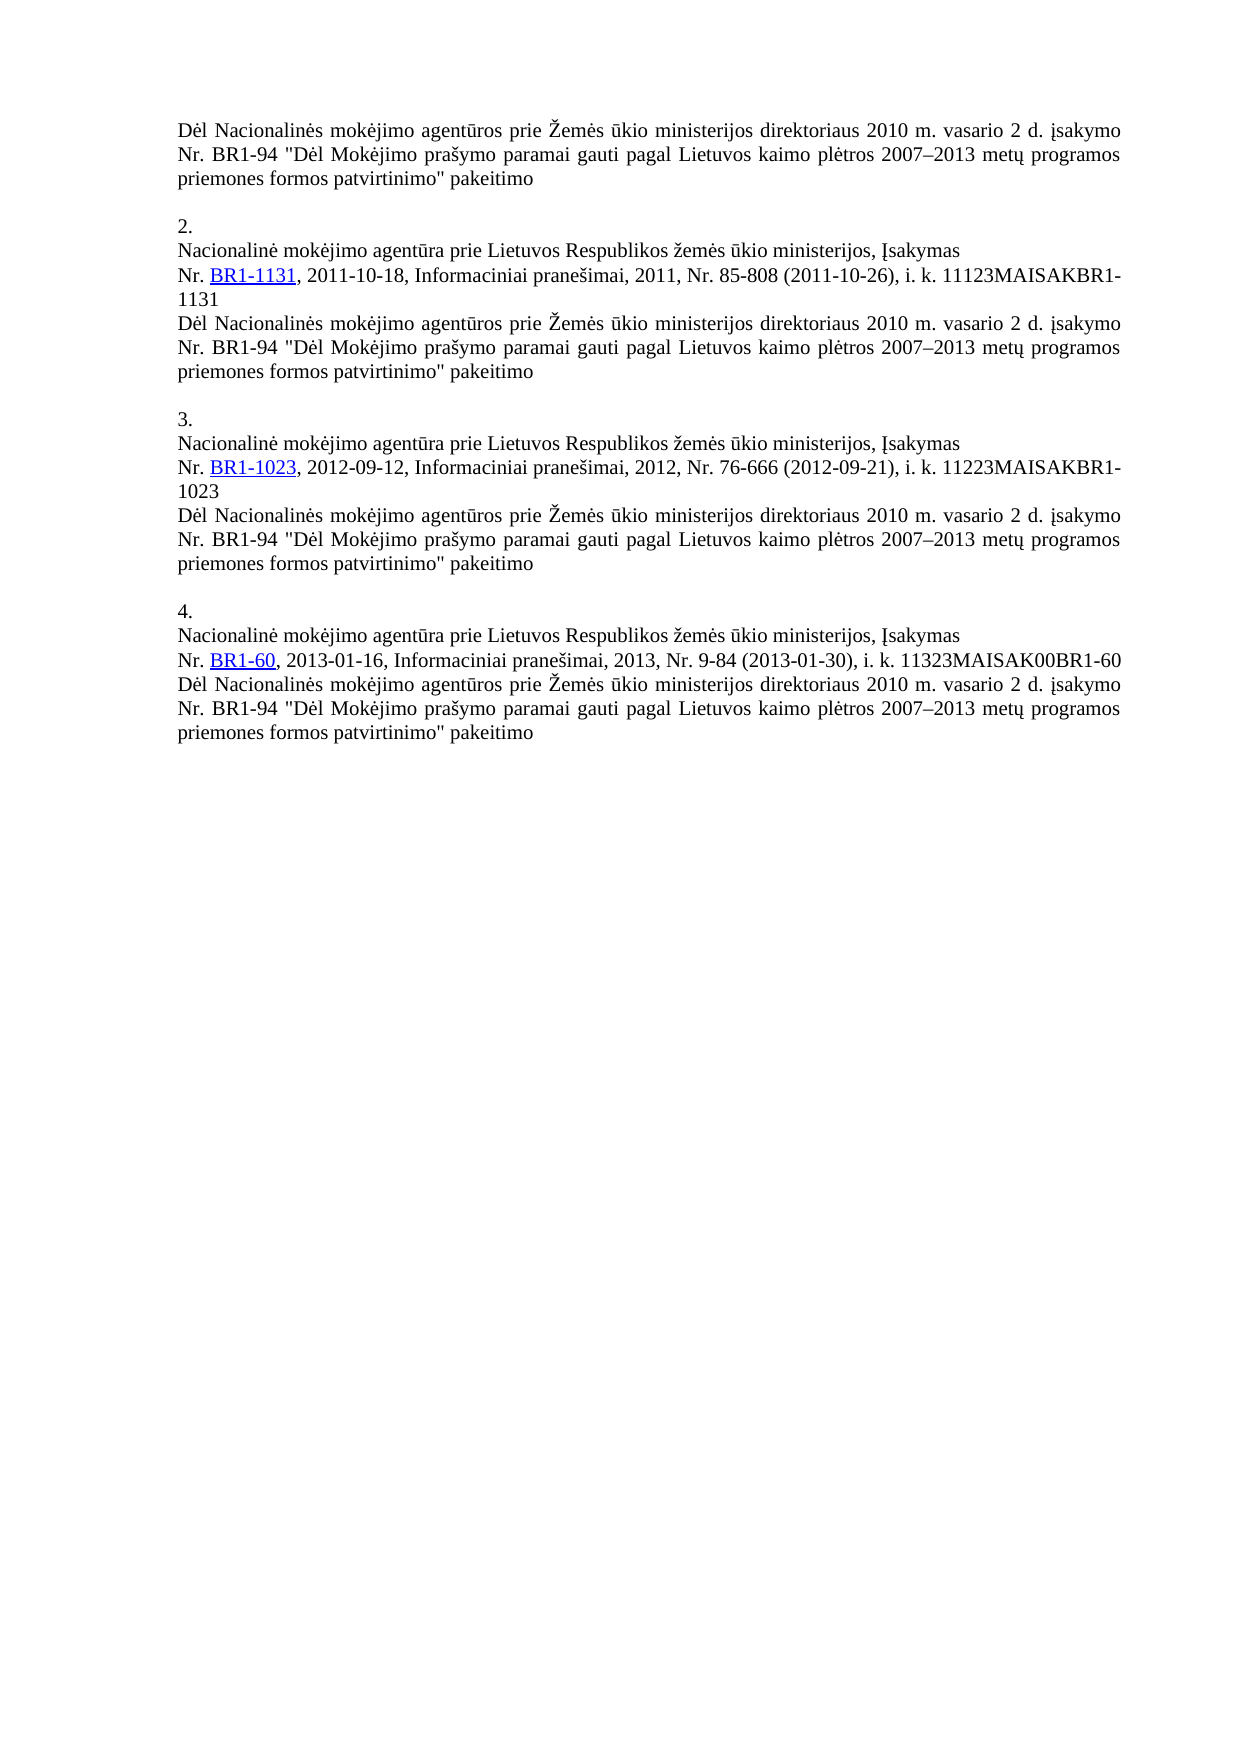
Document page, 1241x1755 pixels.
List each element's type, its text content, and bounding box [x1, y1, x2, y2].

text 4. [177, 599, 1122, 623]
text Dėl Nacionalinės mokėjimo agentūros prie Žemės ūkio ministerijos direktoriaus 2010 m. vasario 2 d. įsakymo Nr. BR1-94 "Dėl Mokėjimo prašymo paramai gauti pagal Lietuvos kaimo plėtros 2007–2013 metų programos priemones formos patvirtinimo" pakeitimo [177, 672, 1122, 744]
text Nr. BR1-1131, 2011-10-18, Informaciniai pranešimai, 2011, Nr. 85-808 (2011-10-26), i. k. 11123MAISAKBR1-1131 [177, 262, 1122, 311]
text Nr. BR1-60, 2013-01-16, Informaciniai pranešimai, 2013, Nr. 9-84 (2013-01-30), i. k. 11323MAISAK00BR1-60 [177, 647, 1122, 672]
text Dėl Nacionalinės mokėjimo agentūros prie Žemės ūkio ministerijos direktoriaus 2010 m. vasario 2 d. įsakymo Nr. BR1-94 "Dėl Mokėjimo prašymo paramai gauti pagal Lietuvos kaimo plėtros 2007–2013 metų programos priemones formos patvirtinimo" pakeitimo [177, 118, 1122, 190]
text Nacionalinė mokėjimo agentūra prie Lietuvos Respublikos žemės ūkio ministerijos, Įsakymas [177, 238, 1122, 262]
text Nacionalinė mokėjimo agentūra prie Lietuvos Respublikos žemės ūkio ministerijos, Įsakymas [177, 623, 1122, 647]
text 3. [177, 407, 1122, 431]
text Dėl Nacionalinės mokėjimo agentūros prie Žemės ūkio ministerijos direktoriaus 2010 m. vasario 2 d. įsakymo Nr. BR1-94 "Dėl Mokėjimo prašymo paramai gauti pagal Lietuvos kaimo plėtros 2007–2013 metų programos priemones formos patvirtinimo" pakeitimo [177, 311, 1122, 383]
text Dėl Nacionalinės mokėjimo agentūros prie Žemės ūkio ministerijos direktoriaus 2010 m. vasario 2 d. įsakymo Nr. BR1-94 "Dėl Mokėjimo prašymo paramai gauti pagal Lietuvos kaimo plėtros 2007–2013 metų programos priemones formos patvirtinimo" pakeitimo [177, 503, 1122, 575]
text 2. [177, 214, 1122, 238]
text Nr. BR1-1023, 2012-09-12, Informaciniai pranešimai, 2012, Nr. 76-666 (2012-09-21), i. k. 11223MAISAKBR1-1023 [177, 455, 1122, 503]
text Nacionalinė mokėjimo agentūra prie Lietuvos Respublikos žemės ūkio ministerijos, Įsakymas [177, 431, 1122, 455]
